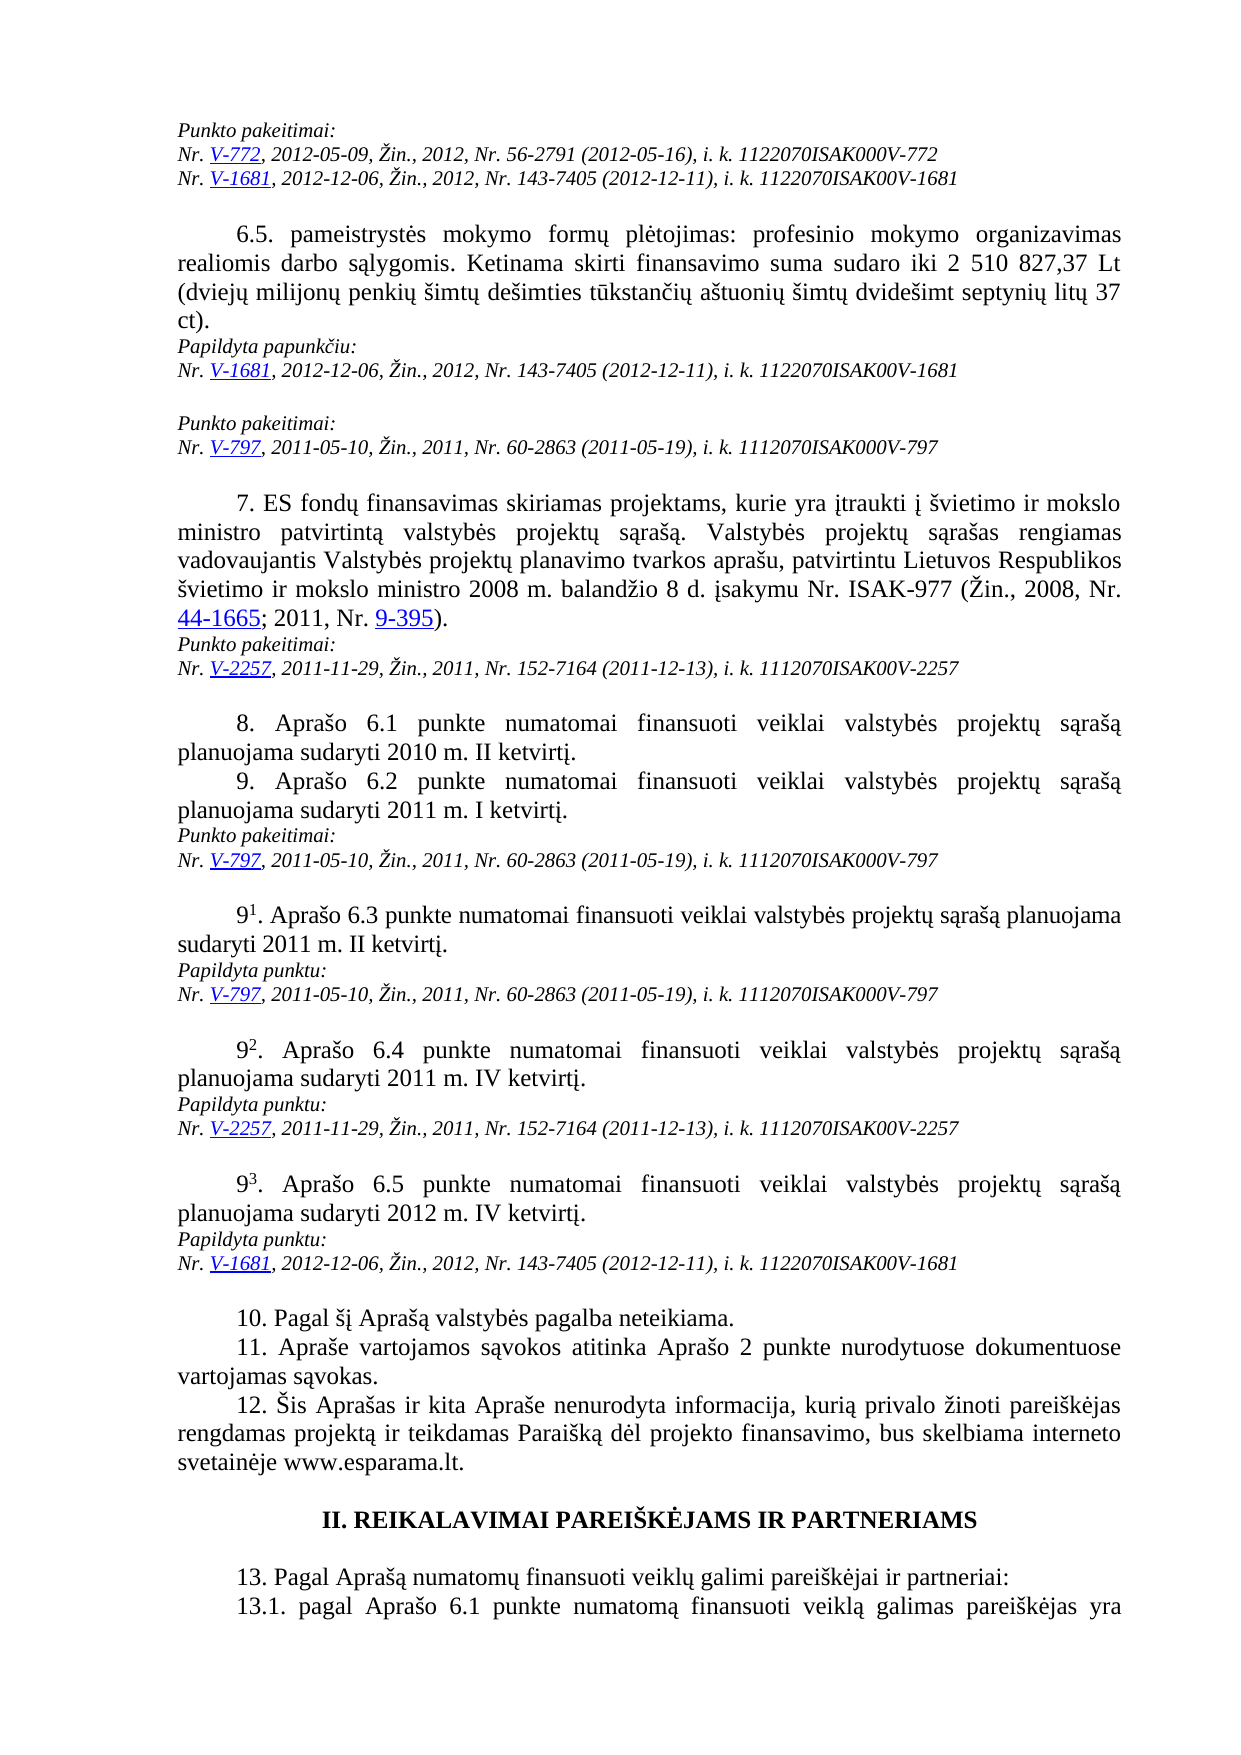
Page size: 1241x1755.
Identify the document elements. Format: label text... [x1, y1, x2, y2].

text 6.5. pameistrystės mokymo formų plėtojimas: profesinio mokymo organizavimas realiomis darbo sąlygomis. Ketinama skirti finansavimo suma sudaro iki 2 510 827,37 Lt (dviejų milijonų penkių šimtų dešimties tūkstančių aštuonių šimtų dvidešimt septynių litų 37 ct). [177, 219, 1122, 334]
text 93. Aprašo 6.5 punkte numatomai finansuoti veiklai valstybės projektų sąrašą planuojama sudaryti 2012 m. IV ketvirtį. [177, 1169, 1122, 1227]
text 12. Šis Aprašas ir kita Apraše nenurodyta informacija, kurią privalo žinoti pareiškėjas rengdamas projektą ir teikdamas Paraišką dėl projekto finansavimo, bus skelbiama interneto svetainėje www.esparama.lt. [177, 1390, 1122, 1476]
text Nr. V-1681, 2012-12-06, Žin., 2012, Nr. 143-7405 (2012-12-11), i. k. 1122070ISAK00V-1681 [177, 1251, 1122, 1275]
text Papildyta papunkčiu: [177, 334, 1122, 358]
text Papildyta punktu: [177, 958, 1122, 982]
text 91. Aprašo 6.3 punkte numatomai finansuoti veiklai valstybės projektų sąrašą planuojama sudaryti 2011 m. II ketvirtį. [177, 900, 1122, 958]
text Nr. V-797, 2011-05-10, Žin., 2011, Nr. 60-2863 (2011-05-19), i. k. 1112070ISAK000V-797 [177, 982, 1122, 1006]
text II. REIKALAVIMAI PAREIŠKĖJAMS IR PARTNERIAMS [177, 1505, 1122, 1533]
text 8. Aprašo 6.1 punkte numatomai finansuoti veiklai valstybės projektų sąrašą planuojama sudaryti 2010 m. II ketvirtį. [177, 708, 1122, 766]
text Nr. V-797, 2011-05-10, Žin., 2011, Nr. 60-2863 (2011-05-19), i. k. 1112070ISAK000V-797 [177, 847, 1122, 872]
text Nr. V-2257, 2011-11-29, Žin., 2011, Nr. 152-7164 (2011-12-13), i. k. 1112070ISAK00V-2257 [177, 656, 1122, 680]
text 92. Aprašo 6.4 punkte numatomai finansuoti veiklai valstybės projektų sąrašą planuojama sudaryti 2011 m. IV ketvirtį. [177, 1035, 1122, 1092]
text Nr. V-1681, 2012-12-06, Žin., 2012, Nr. 143-7405 (2012-12-11), i. k. 1122070ISAK00V-1681 [177, 166, 1122, 190]
text Nr. V-772, 2012-05-09, Žin., 2012, Nr. 56-2791 (2012-05-16), i. k. 1122070ISAK000V-772 [177, 142, 1122, 166]
text Punkto pakeitimai: [177, 118, 1122, 142]
text 13. Pagal Aprašą numatomų finansuoti veiklų galimi pareiškėjai ir partneriai: [177, 1562, 1122, 1591]
text Punkto pakeitimai: [177, 632, 1122, 656]
text 9. Aprašo 6.2 punkte numatomai finansuoti veiklai valstybės projektų sąrašą planuojama sudaryti 2011 m. I ketvirtį. [177, 766, 1122, 823]
text 13.1. pagal Aprašo 6.1 punkte numatomą finansuoti veiklą galimas pareiškėjas yra [177, 1591, 1122, 1620]
text Nr. V-1681, 2012-12-06, Žin., 2012, Nr. 143-7405 (2012-12-11), i. k. 1122070ISAK00V-1681 [177, 358, 1122, 382]
text Papildyta punktu: [177, 1227, 1122, 1251]
text Nr. V-797, 2011-05-10, Žin., 2011, Nr. 60-2863 (2011-05-19), i. k. 1112070ISAK000V-797 [177, 435, 1122, 459]
text 11. Apraše vartojamos sąvokos atitinka Aprašo 2 punkte nurodytuose dokumentuose vartojamas sąvokas. [177, 1332, 1122, 1390]
text 7. ES fondų finansavimas skiriamas projektams, kurie yra įtraukti į švietimo ir mokslo ministro patvirtintą valstybės projektų sąrašą. Valstybės projektų sąrašas rengiamas vadovaujantis Valstybės projektų planavimo tvarkos aprašu, patvirtintu Lietuvos Respublikos švietimo ir mokslo ministro 2008 m. balandžio 8 d. įsakymu Nr. ISAK-977 (Žin., 2008, Nr. 44-1665; 2011, Nr. 9-395). [177, 488, 1122, 632]
text Nr. V-2257, 2011-11-29, Žin., 2011, Nr. 152-7164 (2011-12-13), i. k. 1112070ISAK00V-2257 [177, 1116, 1122, 1140]
text 10. Pagal šį Aprašą valstybės pagalba neteikiama. [177, 1303, 1122, 1332]
text Papildyta punktu: [177, 1092, 1122, 1116]
text Punkto pakeitimai: [177, 823, 1122, 847]
text Punkto pakeitimai: [177, 411, 1122, 435]
